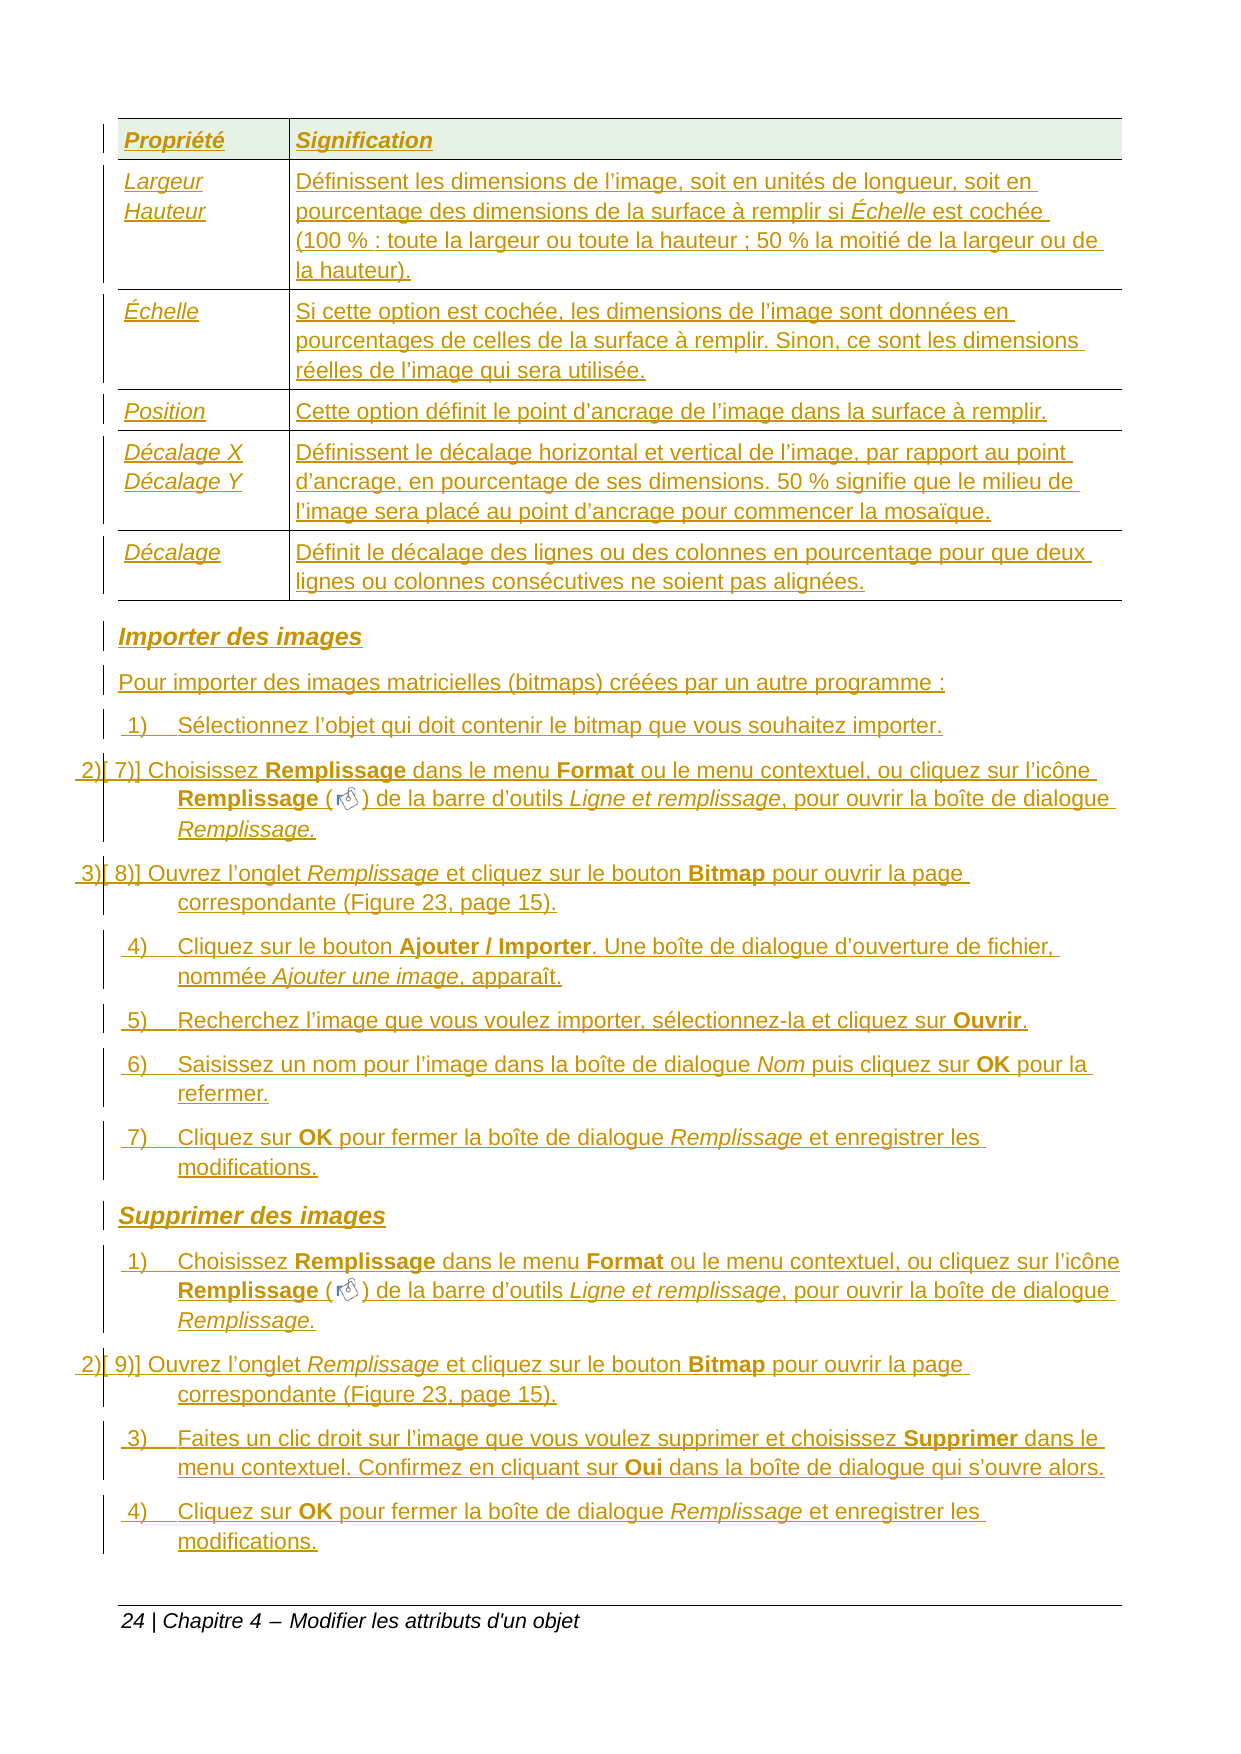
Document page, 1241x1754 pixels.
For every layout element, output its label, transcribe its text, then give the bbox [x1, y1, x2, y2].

text Pour importer des images matricielles (bitmaps) créées par un autre programme : [118, 665, 1122, 695]
list Sélectionnez l’objet qui doit contenir le bitmap que vous souhaitez importer. [148, 709, 1122, 739]
table_cell Décalage [118, 531, 289, 600]
list Saisissez un nom pour l’image dans la boîte de dialogue Nom puis cliquez sur OK pour la refermer. [148, 1048, 1122, 1107]
list Recherchez l’image que vous voulez importer, sélectionnez-la et cliquez sur Ouvrir. [148, 1003, 1122, 1033]
table_cell Définit le décalage des lignes ou des colonnes en pourcentage pour que deux lignes ou colonnes consécutives ne soient pas alignées. [290, 531, 1122, 600]
list Cliquez sur OK pour fermer la boîte de dialogue Remplissage et enregistrer les modifications. [148, 1495, 1122, 1554]
list Choisissez Remplissage dans le menu Format ou le menu contextuel, ou cliquez sur l’icône Remplissage () de la barre d’outils Ligne et remplissage, pour ouvrir la boîte de dialogue Remplissage. [148, 1245, 1122, 1333]
subtitle Supprimer des images [118, 1201, 1122, 1230]
list Ouvrez l’onglet Remplissage et cliquez sur le bouton Bitmap pour ouvrir la page correspondante (Figure 23, page 15). [148, 1348, 1122, 1407]
table_header Propriété [118, 119, 289, 159]
table_cell Position [118, 390, 289, 430]
table_cell Si cette option est cochée, les dimensions de l’image sont données en pourcentages de celles de la surface à remplir. Sinon, ce sont les dimensions réelles de l’image qui sera utilisée. [290, 290, 1122, 389]
list Faites un clic droit sur l’image que vous voulez supprimer et choisissez Supprimer dans le menu contextuel. Confirmez en cliquant sur Oui dans la boîte de dialogue qui s’ouvre alors. [148, 1421, 1122, 1480]
table_cell Échelle [118, 290, 289, 389]
table_cell Décalage X Décalage Y [118, 431, 289, 530]
list Cliquez sur OK pour fermer la boîte de dialogue Remplissage et enregistrer les modifications. [148, 1121, 1122, 1180]
list Choisissez Remplissage dans le menu Format ou le menu contextuel, ou cliquez sur l’icône Remplissage () de la barre d’outils Ligne et remplissage, pour ouvrir la boîte de dialogue Remplissage. [148, 753, 1122, 842]
table_cell Définissent les dimensions de l’image, soit en unités de longueur, soit en pourcentage des dimensions de la surface à remplir si Échelle est cochée (100 % : toute la largeur ou toute la hauteur ; 50 % la moitié de la largeur ou de la hauteur). [290, 160, 1122, 289]
table_cell Cette option définit le point d’ancrage de l’image dans la surface à remplir. [290, 390, 1122, 430]
table_cell Définissent le décalage horizontal et vertical de l’image, par rapport au point d’ancrage, en pourcentage de ses dimensions. 50 % signifie que le milieu de l’image sera placé au point d’ancrage pour commencer la mosaïque. [290, 431, 1122, 530]
table_cell Largeur Hauteur [118, 160, 289, 289]
subtitle Importer des images [118, 621, 1122, 651]
list Ouvrez l’onglet Remplissage et cliquez sur le bouton Bitmap pour ouvrir la page correspondante (Figure 23, page 15). [148, 856, 1122, 915]
list Cliquez sur le bouton Ajouter / Importer. Une boîte de dialogue d’ouverture de fichier, nommée Ajouter une image, apparaît. [148, 930, 1122, 989]
table_header Signification [290, 119, 1122, 159]
